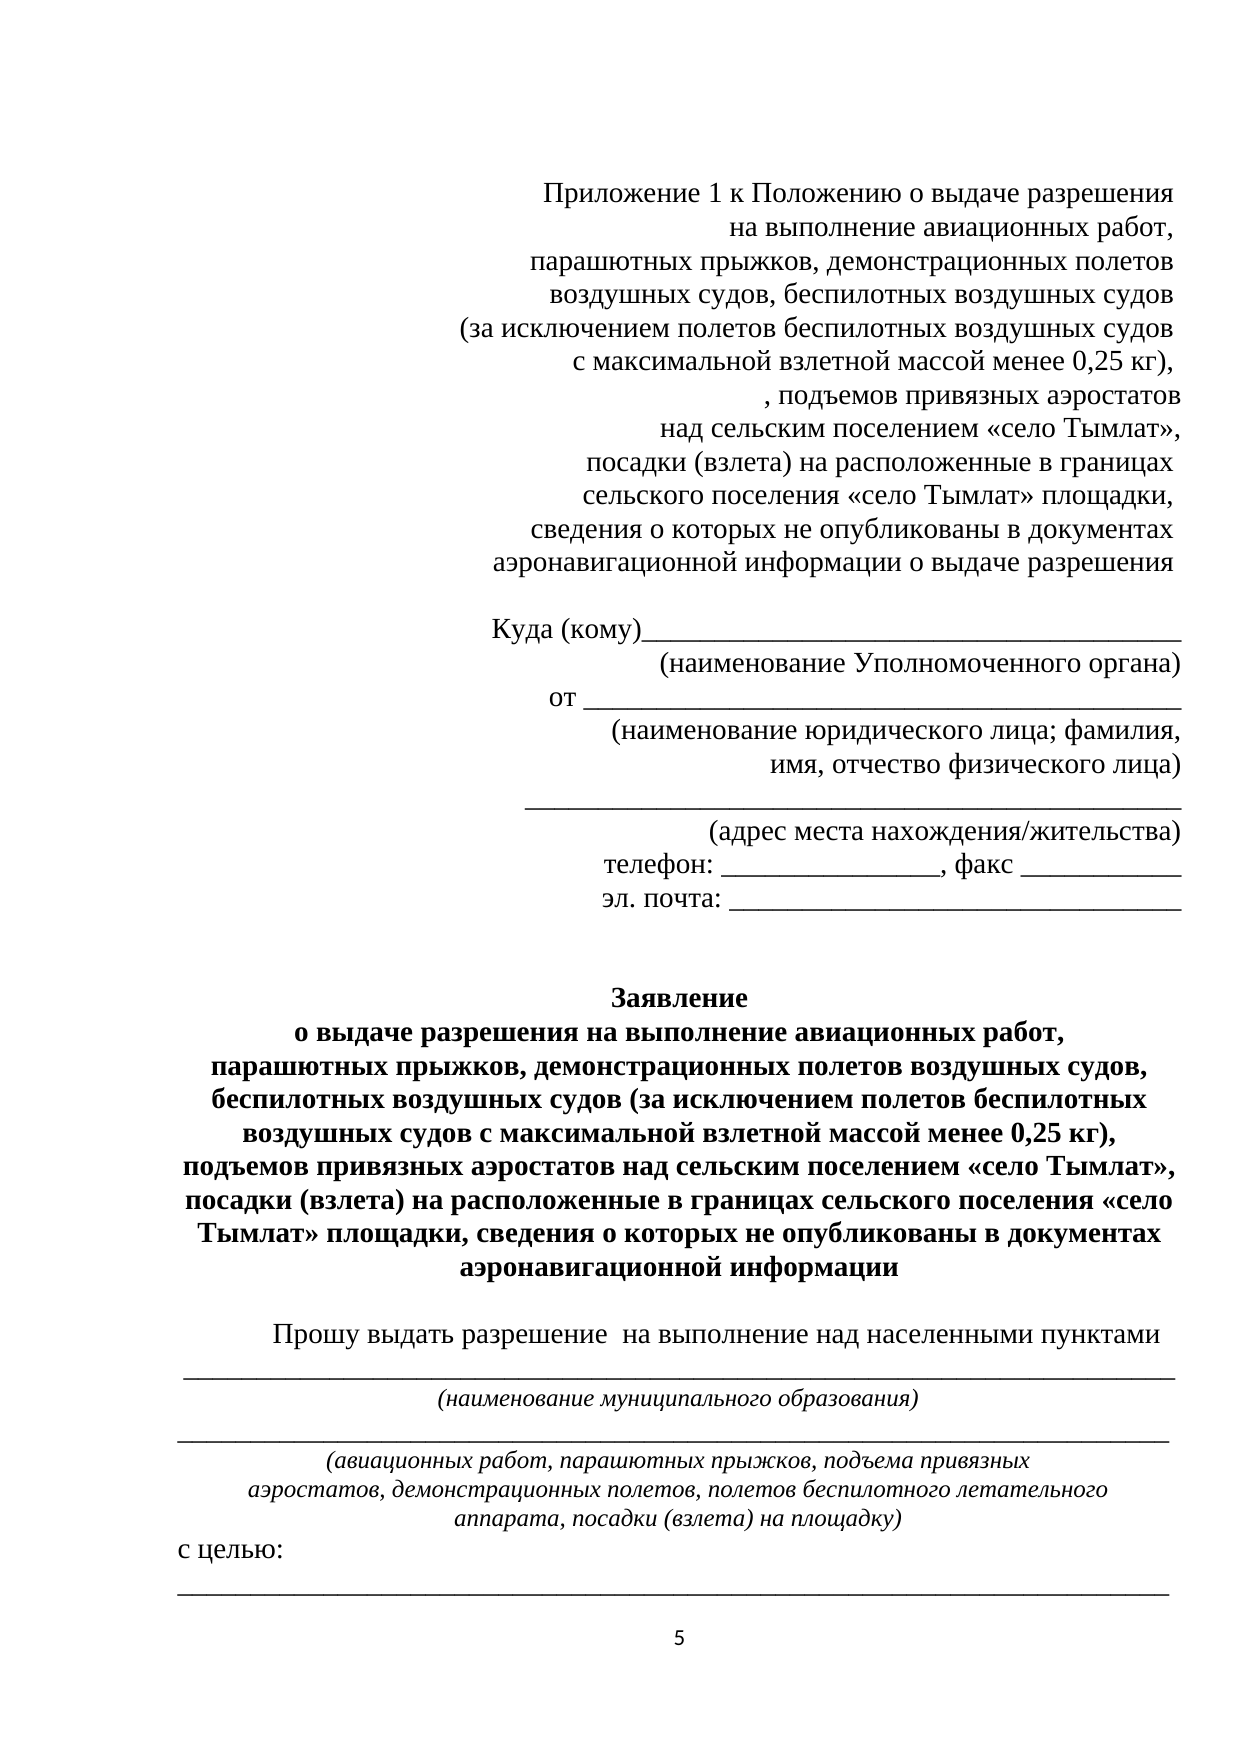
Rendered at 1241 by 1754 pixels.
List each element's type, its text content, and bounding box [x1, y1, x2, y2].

text от _________________________________________ [177, 679, 1181, 712]
text (за исключением полетов беспилотных воздушных судов [177, 310, 1181, 343]
text Заявление [177, 981, 1181, 1014]
text Прошу выдать разрешение на выполнение над населенными пунктами ____________________________________________________________________ (наименование муниципального образования) [177, 1316, 1181, 1412]
text с максимальной взлетной массой менее 0,25 кг), [177, 343, 1181, 377]
text ____________________________________________________________________ [177, 1412, 1181, 1445]
text аэронавигационной информации о выдаче разрешения [177, 544, 1181, 578]
text (авиационных работ, парашютных прыжков, подъема привязных [177, 1445, 1181, 1474]
text воздушных судов, беспилотных воздушных судов [177, 276, 1181, 310]
text с целью: [177, 1532, 1181, 1565]
text (наименование Уполномоченного органа) [177, 645, 1181, 679]
text Куда (кому)_____________________________________ [177, 612, 1181, 645]
text (наименование юридического лица; фамилия, [177, 712, 1181, 746]
text , подъемов привязных аэростатов [177, 377, 1181, 410]
text ____________________________________________________________________ [177, 1565, 1181, 1599]
text телефон: _______________, факс ___________ [177, 846, 1181, 880]
text Приложение 1 к Положению о выдаче разрешения [177, 176, 1181, 209]
text (адрес места нахождения/жительства) [177, 813, 1181, 846]
text над сельским поселением «село Тымлат», [177, 410, 1181, 444]
text _____________________________________________ [177, 779, 1181, 813]
text сельского поселения «село Тымлат» площадки, [177, 477, 1181, 511]
text о выдаче разрешения на выполнение авиационных работ, [177, 1014, 1181, 1048]
text сведения о которых не опубликованы в документах [177, 511, 1181, 544]
text парашютных прыжков, демонстрационных полетов [177, 243, 1181, 276]
text парашютных прыжков, демонстрационных полетов воздушных судов, беспилотных воздушных судов (за исключением полетов беспилотных воздушных судов с максимальной взлетной массой менее 0,25 кг), подъемов привязных аэростатов над сельским поселением «село Тымлат», посадки (взлета) на расположенные в границах сельского поселения «село Тымлат» площадки, сведения о которых не опубликованы в документах аэронавигационной информации [177, 1048, 1181, 1282]
text на выполнение авиационных работ, [177, 209, 1181, 243]
text посадки (взлета) на расположенные в границах [177, 444, 1181, 477]
text аппарата, посадки (взлета) на площадку) [177, 1503, 1181, 1532]
text эл. почта: _______________________________ [177, 880, 1181, 913]
text имя, отчество физического лица) [177, 746, 1181, 779]
text аэростатов, демонстрационных полетов, полетов беспилотного летательного [177, 1474, 1181, 1503]
